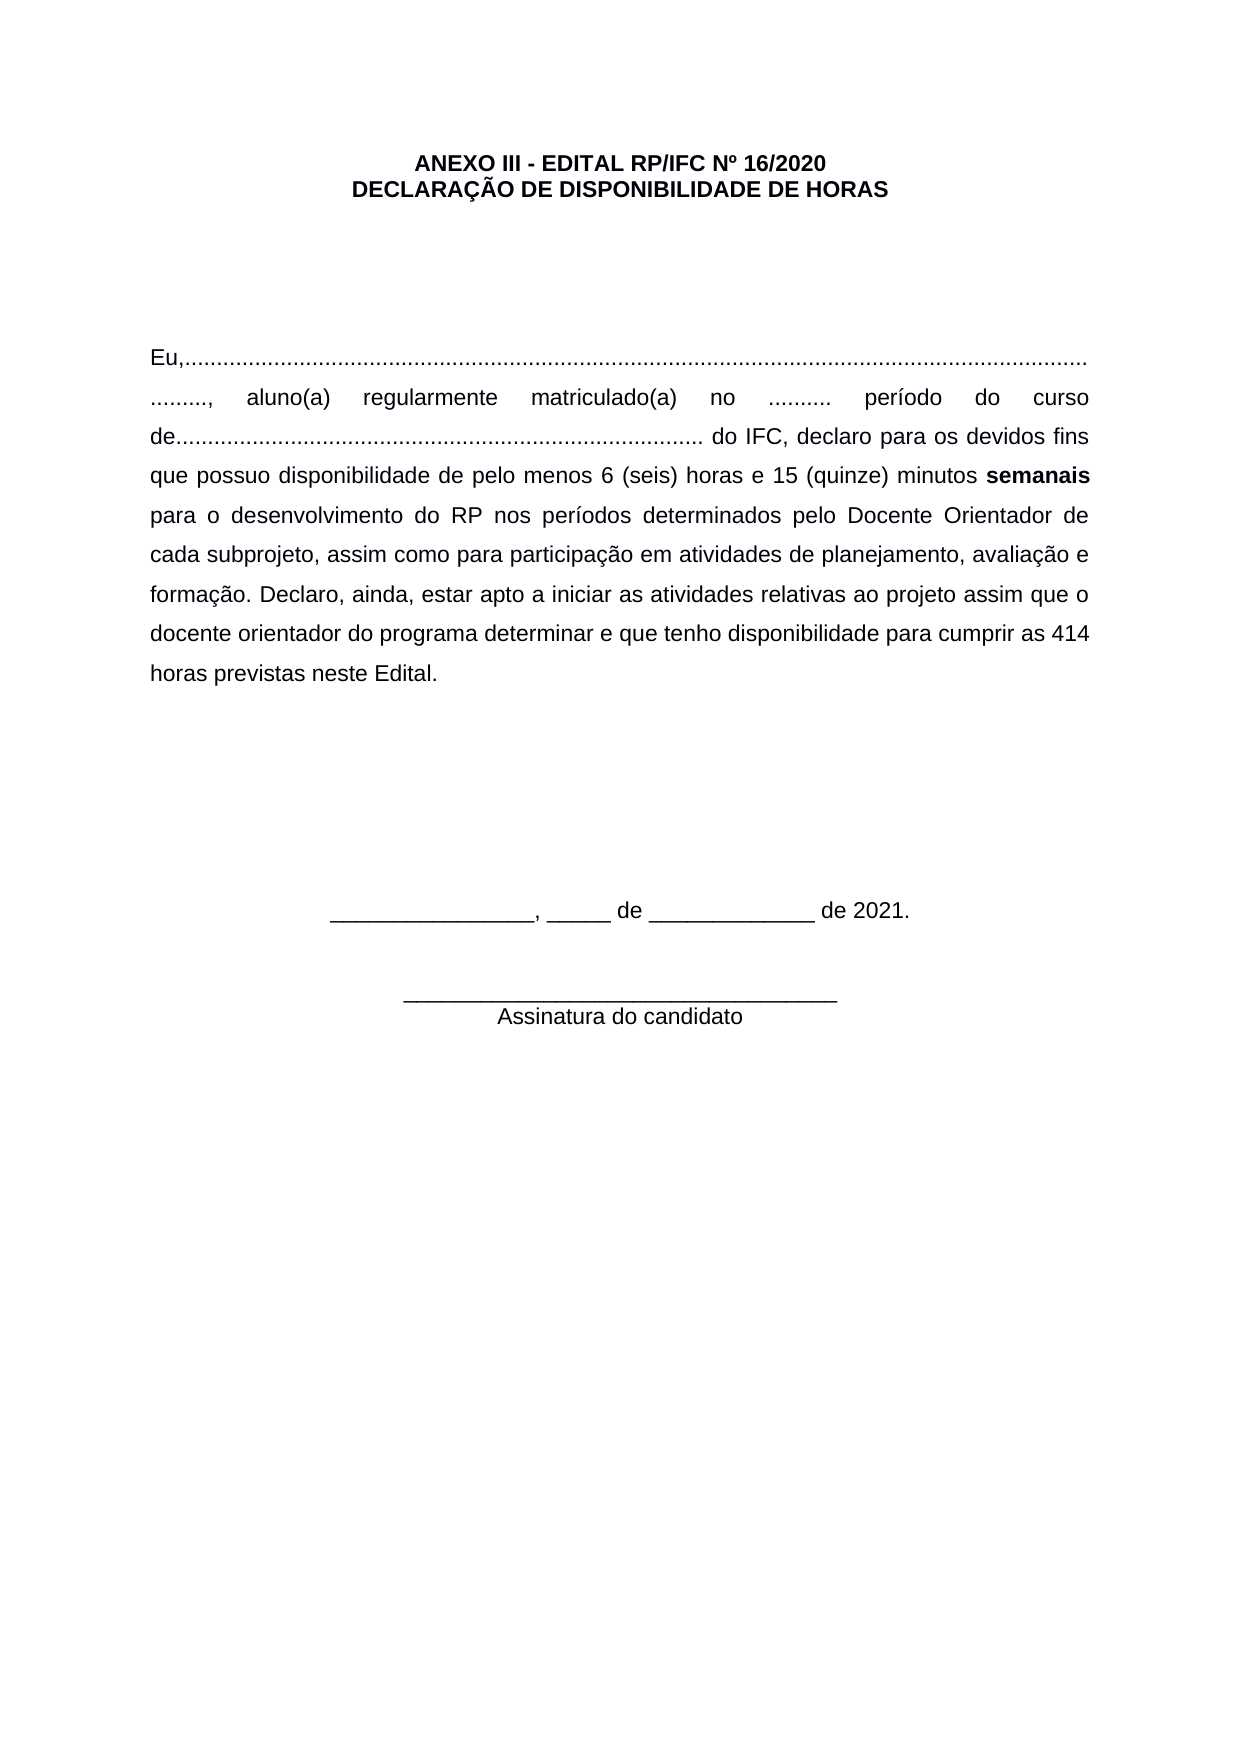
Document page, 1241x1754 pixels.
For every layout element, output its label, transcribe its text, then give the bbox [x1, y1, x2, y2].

text ________________, _____ de _____________ de 2021. [150, 897, 1090, 923]
text DECLARAÇÃO DE DISPONIBILIDADE DE HORAS [150, 176, 1090, 203]
text ANEXO III - EDITAL RP/IFC Nº 16/2020 [150, 150, 1090, 176]
text Assinatura do candidato [150, 1003, 1090, 1030]
text Eu,......................................................................................................................................................., aluno(a) regularmente matriculado(a) no .......... período do curso de................................................................................... do IFC, declaro para os devidos fins que possuo disponibilidade de pelo menos 6 (seis) horas e 15 (quinze) minutos semanais para o desenvolvimento do RP nos períodos determinados pelo Docente Orientador de cada subprojeto, assim como para participação em atividades de planejamento, avaliação e formação. Declaro, ainda, estar apto a iniciar as atividades relativas ao projeto assim que o docente orientador do programa determinar e que tenho disponibilidade para cumprir as 414 horas previstas neste Edital. [150, 344, 1090, 686]
text __________________________________ [150, 977, 1090, 1003]
